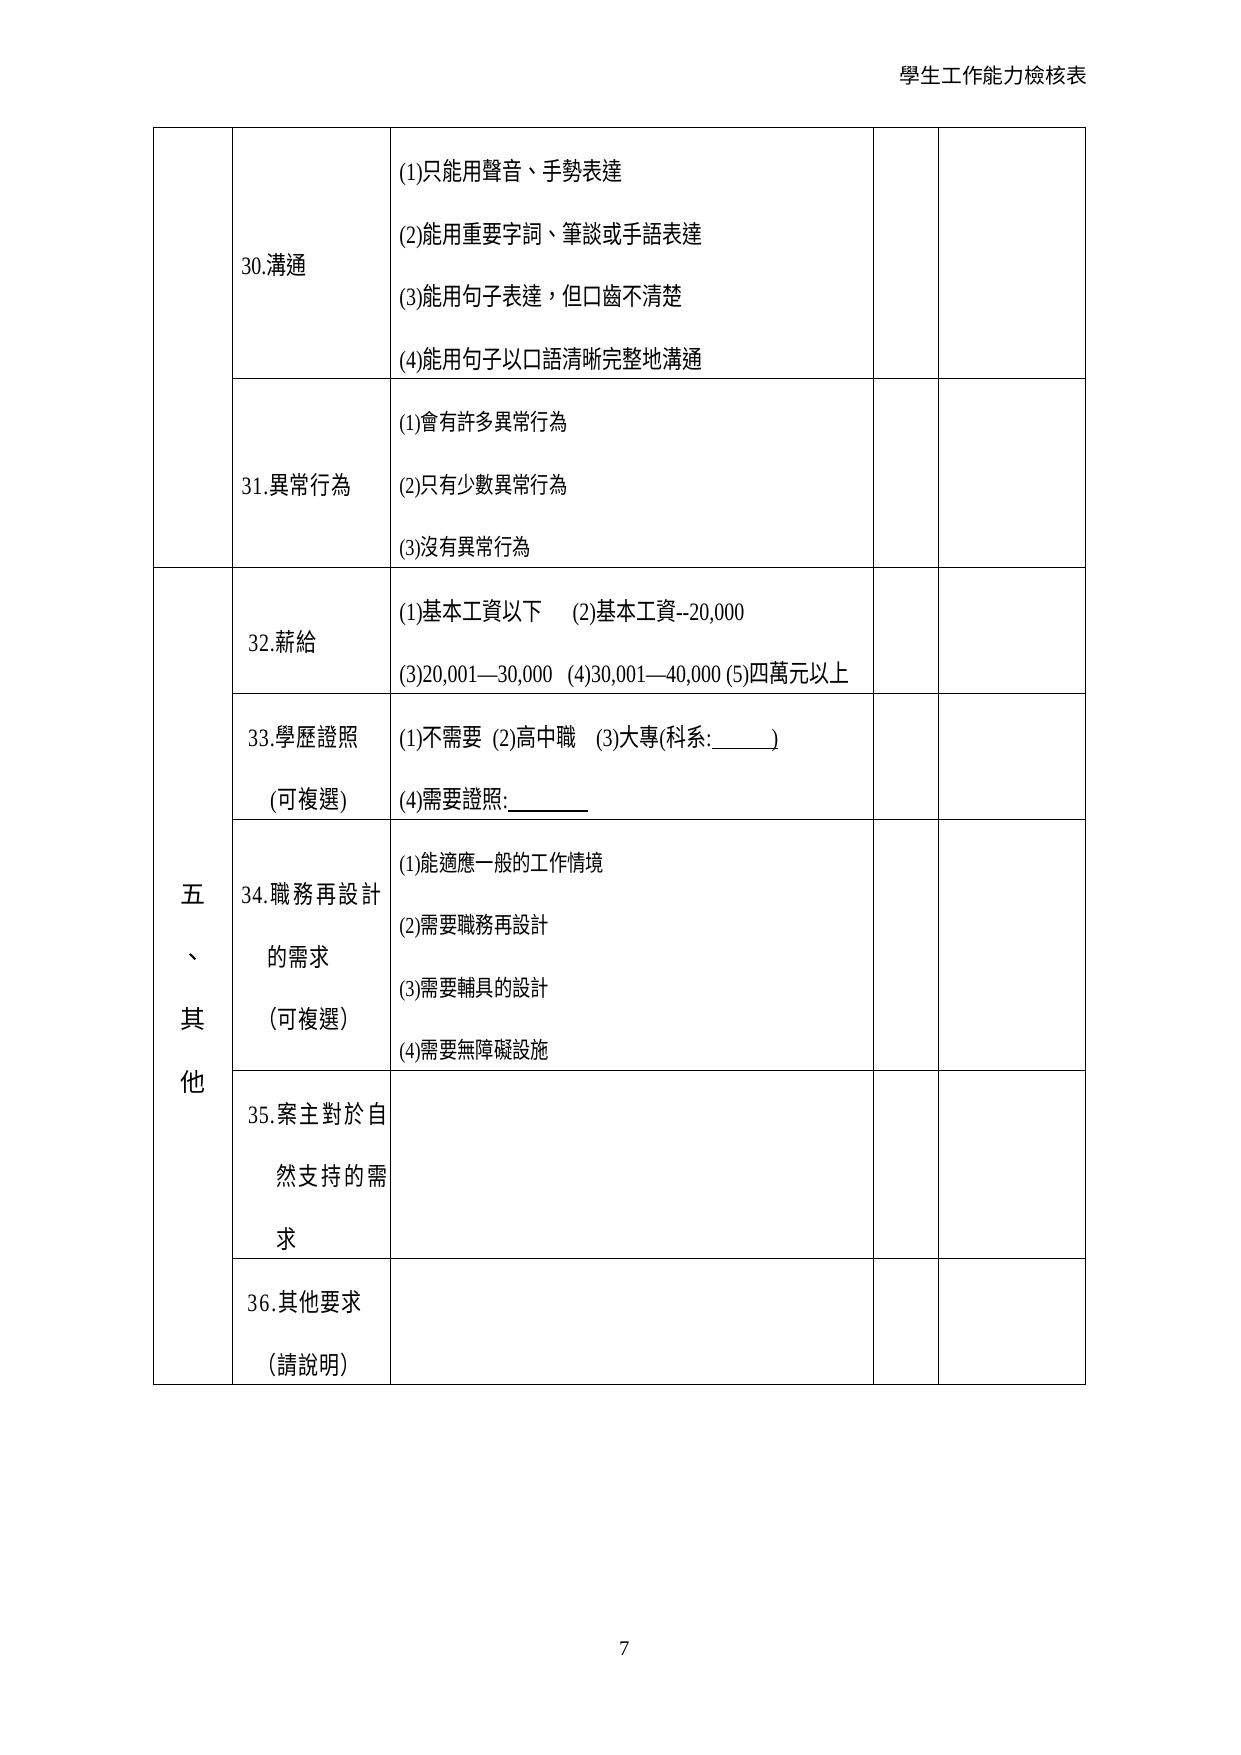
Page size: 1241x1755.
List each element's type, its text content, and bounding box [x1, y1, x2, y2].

table_cell (1)會有許多異常行為 (2)只有少數異常行為 (3)沒有異常行為 [391, 379, 873, 567]
table_cell [154, 128, 232, 567]
table_cell (1)只能用聲音、手勢表達 (2)能用重要字詞、筆談或手語表達 (3)能用句子表達，但口齒不清楚 (4)能用句子以口語清晰完整地溝通 [391, 128, 873, 378]
table_cell 33.學歷證照 (可複選) [233, 694, 390, 819]
table_cell [874, 694, 938, 819]
table_cell [391, 1259, 873, 1384]
table_cell 五 、 其 他 [154, 568, 232, 1384]
table_cell 30.溝通 [233, 128, 390, 378]
table_cell [874, 379, 938, 567]
table_cell [874, 568, 938, 693]
table_cell [939, 820, 1085, 1070]
table_cell 34.職務再設計的需求 （可複選） [233, 820, 390, 1070]
table_cell 32.薪給 [233, 568, 390, 693]
table_cell [939, 379, 1085, 567]
table_cell (1)基本工資以下 (2)基本工資--20,000 (3)20,001—30,000 (4)30,001—40,000 (5)四萬元以上 [391, 568, 873, 693]
table_cell 35.案主對於自然支持的需求 [233, 1071, 390, 1258]
table_cell [874, 128, 938, 378]
table_cell 36.其他要求 （請說明） [233, 1259, 390, 1384]
table_cell [939, 1259, 1085, 1384]
table_cell [939, 128, 1085, 378]
table_cell [874, 820, 938, 1070]
table_cell [939, 1071, 1085, 1258]
table_cell 31.異常行為 [233, 379, 390, 567]
table_cell [939, 694, 1085, 819]
table_cell [874, 1259, 938, 1384]
table_cell (1)不需要 (2)高中職 (3)大專(科系: ) (4)需要證照: [391, 694, 873, 819]
table_cell [391, 1071, 873, 1258]
table_cell [874, 1071, 938, 1258]
table_cell [939, 568, 1085, 693]
table_cell (1)能適應一般的工作情境 (2)需要職務再設計 (3)需要輔具的設計 (4)需要無障礙設施 [391, 820, 873, 1070]
